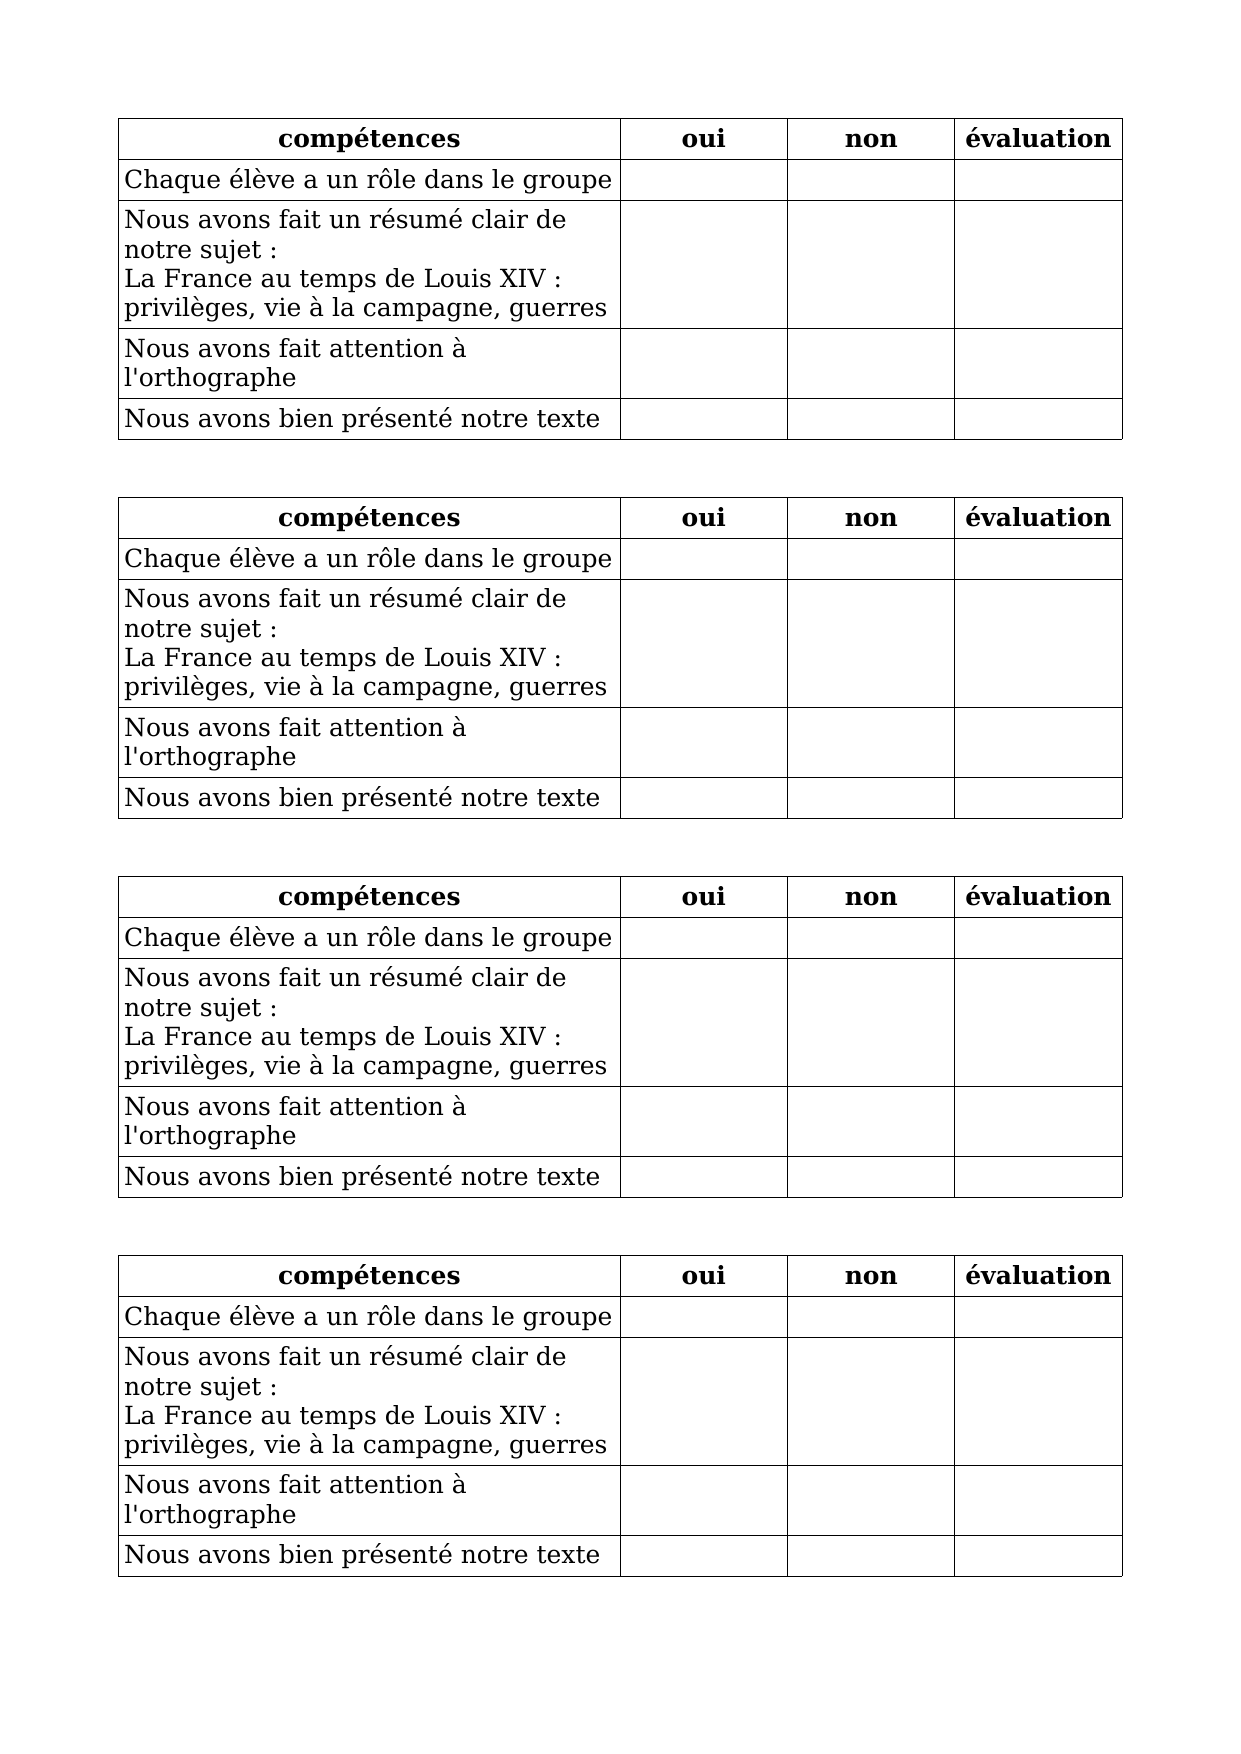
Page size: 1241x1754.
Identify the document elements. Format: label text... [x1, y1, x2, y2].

table_cell Chaque élève a un rôle dans le groupe [119, 160, 620, 200]
table_cell Nous avons bien présenté notre texte [119, 778, 620, 818]
table_cell Nous avons fait attention à l'orthographe [119, 1087, 620, 1156]
table_cell [955, 539, 1122, 579]
table_header évaluation [955, 877, 1122, 917]
table_cell [955, 1536, 1122, 1576]
table_header oui [621, 1256, 787, 1296]
table_cell Nous avons fait un résumé clair de notre sujet : La France au temps de Louis XIV : privilèges, vie à la campagne, guerres [119, 580, 620, 707]
table_header non [788, 877, 954, 917]
table_cell [621, 201, 787, 328]
table_cell [955, 1338, 1122, 1465]
table_cell [955, 160, 1122, 200]
table_header compétences [119, 877, 620, 917]
table_cell [788, 580, 954, 707]
table_cell [955, 1087, 1122, 1156]
table_cell [621, 918, 787, 958]
table_cell [788, 959, 954, 1086]
table_cell [788, 1536, 954, 1576]
table_cell [955, 399, 1122, 439]
table_cell [788, 1157, 954, 1197]
table_cell [788, 1087, 954, 1156]
table_cell [621, 1297, 787, 1337]
table_cell [621, 160, 787, 200]
table_cell [955, 1466, 1122, 1535]
table_cell [788, 918, 954, 958]
table_cell [788, 1466, 954, 1535]
table_cell [621, 399, 787, 439]
table_header évaluation [955, 119, 1122, 159]
table_cell Chaque élève a un rôle dans le groupe [119, 1297, 620, 1337]
table_cell Nous avons bien présenté notre texte [119, 1157, 620, 1197]
table_cell [788, 778, 954, 818]
table_cell [621, 778, 787, 818]
table_header compétences [119, 119, 620, 159]
table_cell Nous avons fait un résumé clair de notre sujet : La France au temps de Louis XIV : privilèges, vie à la campagne, guerres [119, 1338, 620, 1465]
table_cell [788, 201, 954, 328]
table_cell [788, 1338, 954, 1465]
table_cell [621, 708, 787, 777]
table_cell Nous avons fait un résumé clair de notre sujet : La France au temps de Louis XIV : privilèges, vie à la campagne, guerres [119, 201, 620, 328]
table_cell [788, 708, 954, 777]
table_header évaluation [955, 498, 1122, 538]
table_cell [621, 1087, 787, 1156]
table_cell [955, 329, 1122, 398]
table_cell [788, 1297, 954, 1337]
table_cell [788, 160, 954, 200]
table_cell [788, 539, 954, 579]
table_cell Nous avons fait attention à l'orthographe [119, 1466, 620, 1535]
table_cell [955, 918, 1122, 958]
table_cell [621, 1466, 787, 1535]
table_header non [788, 1256, 954, 1296]
table_cell Nous avons fait un résumé clair de notre sujet : La France au temps de Louis XIV : privilèges, vie à la campagne, guerres [119, 959, 620, 1086]
table_header compétences [119, 498, 620, 538]
table_header oui [621, 498, 787, 538]
table_cell [621, 959, 787, 1086]
table_header non [788, 498, 954, 538]
table_cell [621, 1536, 787, 1576]
table_header compétences [119, 1256, 620, 1296]
table_cell [955, 1157, 1122, 1197]
table_cell Nous avons bien présenté notre texte [119, 399, 620, 439]
table_cell Chaque élève a un rôle dans le groupe [119, 918, 620, 958]
table_cell [788, 329, 954, 398]
table_cell [621, 539, 787, 579]
table_cell [955, 580, 1122, 707]
table_header oui [621, 877, 787, 917]
table_cell [621, 1338, 787, 1465]
table_header évaluation [955, 1256, 1122, 1296]
table_header oui [621, 119, 787, 159]
table_cell [955, 201, 1122, 328]
table_cell [621, 1157, 787, 1197]
table_header non [788, 119, 954, 159]
table_cell Nous avons fait attention à l'orthographe [119, 708, 620, 777]
table_cell [621, 329, 787, 398]
table_cell [621, 580, 787, 707]
table_cell [955, 1297, 1122, 1337]
table_cell Chaque élève a un rôle dans le groupe [119, 539, 620, 579]
table_cell [955, 708, 1122, 777]
table_cell [788, 399, 954, 439]
table_cell Nous avons bien présenté notre texte [119, 1536, 620, 1576]
table_cell [955, 778, 1122, 818]
table_cell [955, 959, 1122, 1086]
table_cell Nous avons fait attention à l'orthographe [119, 329, 620, 398]
